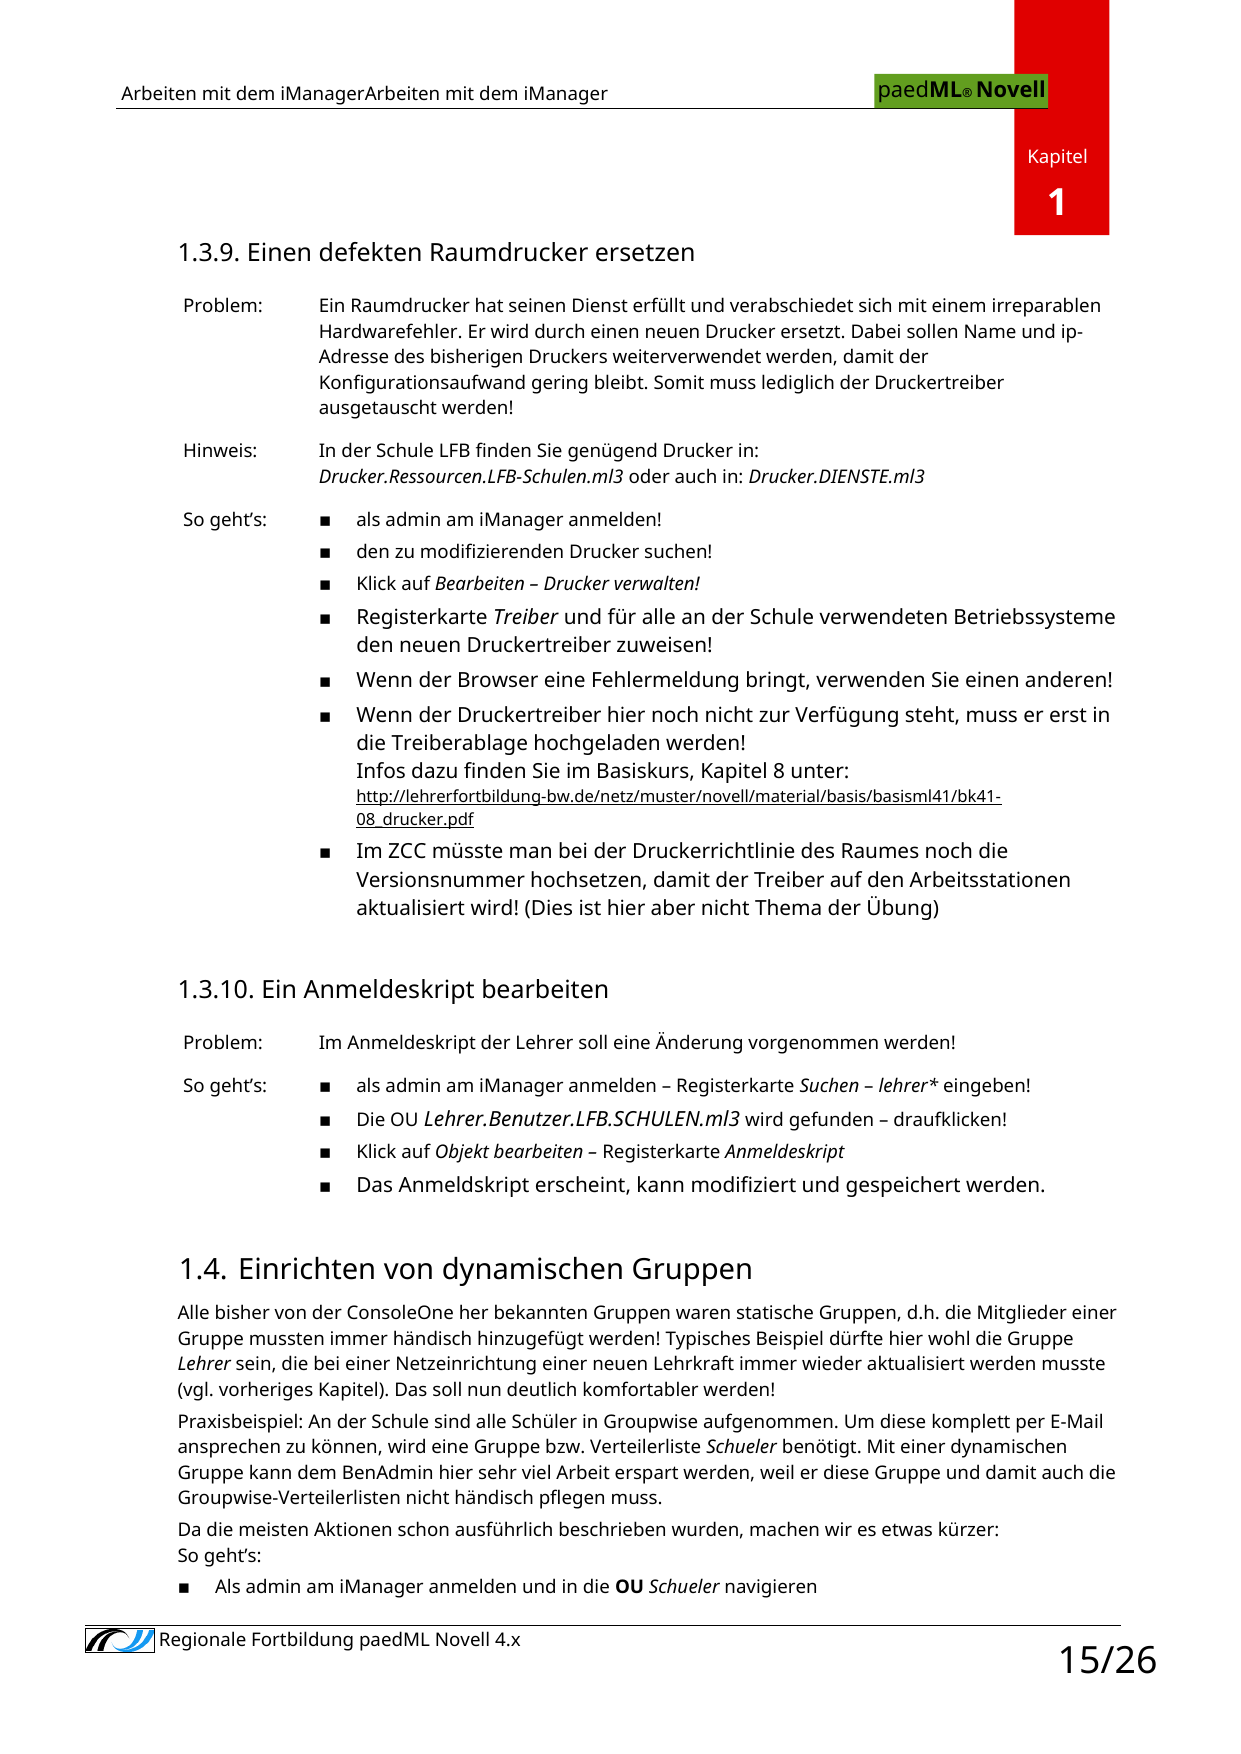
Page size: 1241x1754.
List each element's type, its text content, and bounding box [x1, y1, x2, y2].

table_header Im Anmeldeskript der Lehrer soll eine Änderung vorgenommen werden! [313, 1017, 1122, 1060]
table_header Problem: [177, 281, 313, 426]
list Als admin am iManager anmelden und in die OU Schueler navigieren [177, 1574, 1122, 1599]
text Da die meisten Aktionen schon ausführlich beschrieben wurden, machen wir es etwas kürzer: So geht’s: [177, 1516, 1122, 1567]
table_cell So geht’s: [177, 1060, 313, 1205]
table_header Ein Raumdrucker hat seinen Dienst erfüllt und verabschiedet sich mit einem irreparablen Hardwarefehler. Er wird durch einen neuen Drucker ersetzt. Dabei sollen Name und ip-Adresse des bisherigen Druckers weiterverwendet werden, damit der Konfigurationsaufwand gering bleibt. Somit muss lediglich der Druckertreiber ausgetauscht werden! [313, 281, 1122, 426]
subtitle Ein Anmeldeskript bearbeiten [177, 971, 1122, 1005]
text Praxisbeispiel: An der Schule sind alle Schüler in Groupwise aufgenommen. Um diese komplett per E-Mail ansprechen zu können, wird eine Gruppe bzw. Verteilerliste Schueler benötigt. Mit einer dynamischen Gruppe kann dem BenAdmin hier sehr viel Arbeit erspart werden, weil er diese Gruppe und damit auch die Groupwise-Verteilerlisten nicht händisch pflegen muss. [177, 1408, 1122, 1510]
table_cell Hinweis: [177, 426, 313, 494]
subtitle Einrichten von dynamischen Gruppen [179, 1248, 1122, 1288]
text Alle bisher von der ConsoleOne her bekannten Gruppen waren statische Gruppen, d.h. die Mitglieder einer Gruppe mussten immer händisch hinzugefügt werden! Typisches Beispiel dürfte hier wohl die Gruppe Lehrer sein, die bei einer Netzeinrichtung einer neuen Lehrkraft immer wieder aktualisiert werden musste (vgl. vorheriges Kapitel). Das soll nun deutlich komfortabler werden! [177, 1300, 1122, 1402]
table_cell So geht’s: [177, 495, 313, 928]
picture [86, 1629, 154, 1652]
table_cell als admin am iManager anmelden – Registerkarte Suchen – lehrer* eingeben! Die OU Lehrer.Benutzer.LFB.SCHULEN.ml3 wird gefunden – draufklicken! Klick auf Objekt bearbeiten – Registerkarte Anmeldeskript Das Anmeldskript erscheint, kann modifiziert und gespeichert werden. [313, 1060, 1122, 1205]
subtitle Einen defekten Raumdrucker ersetzen [177, 233, 1122, 269]
table_cell In der Schule LFB finden Sie genügend Drucker in: Drucker.Ressourcen.LFB-Schulen.ml3 oder auch in: Drucker.DIENSTE.ml3 [313, 426, 1122, 494]
table_cell als admin am iManager anmelden! den zu modifizierenden Drucker suchen! Klick auf Bearbeiten – Drucker verwalten! Registerkarte Treiber und für alle an der Schule verwendeten Betriebssysteme den neuen Druckertreiber zuweisen! Wenn der Browser eine Fehlermeldung bringt, verwenden Sie einen anderen! Wenn der Druckertreiber hier noch nicht zur Verfügung steht, muss er erst in die Treiberablage hochgeladen werden! Infos dazu finden Sie im Basiskurs, Kapitel 8 unter: http://lehrerfortbildung-bw.de/netz/muster/novell/material/basis/basisml41/bk41-08_drucker.pdf Im ZCC müsste man bei der Druckerrichtlinie des Raumes noch die Versionsnummer hochsetzen, damit der Treiber auf den Arbeitsstationen aktualisiert wird! (Dies ist hier aber nicht Thema der Übung) [313, 495, 1122, 928]
table_header Problem: [177, 1017, 313, 1060]
